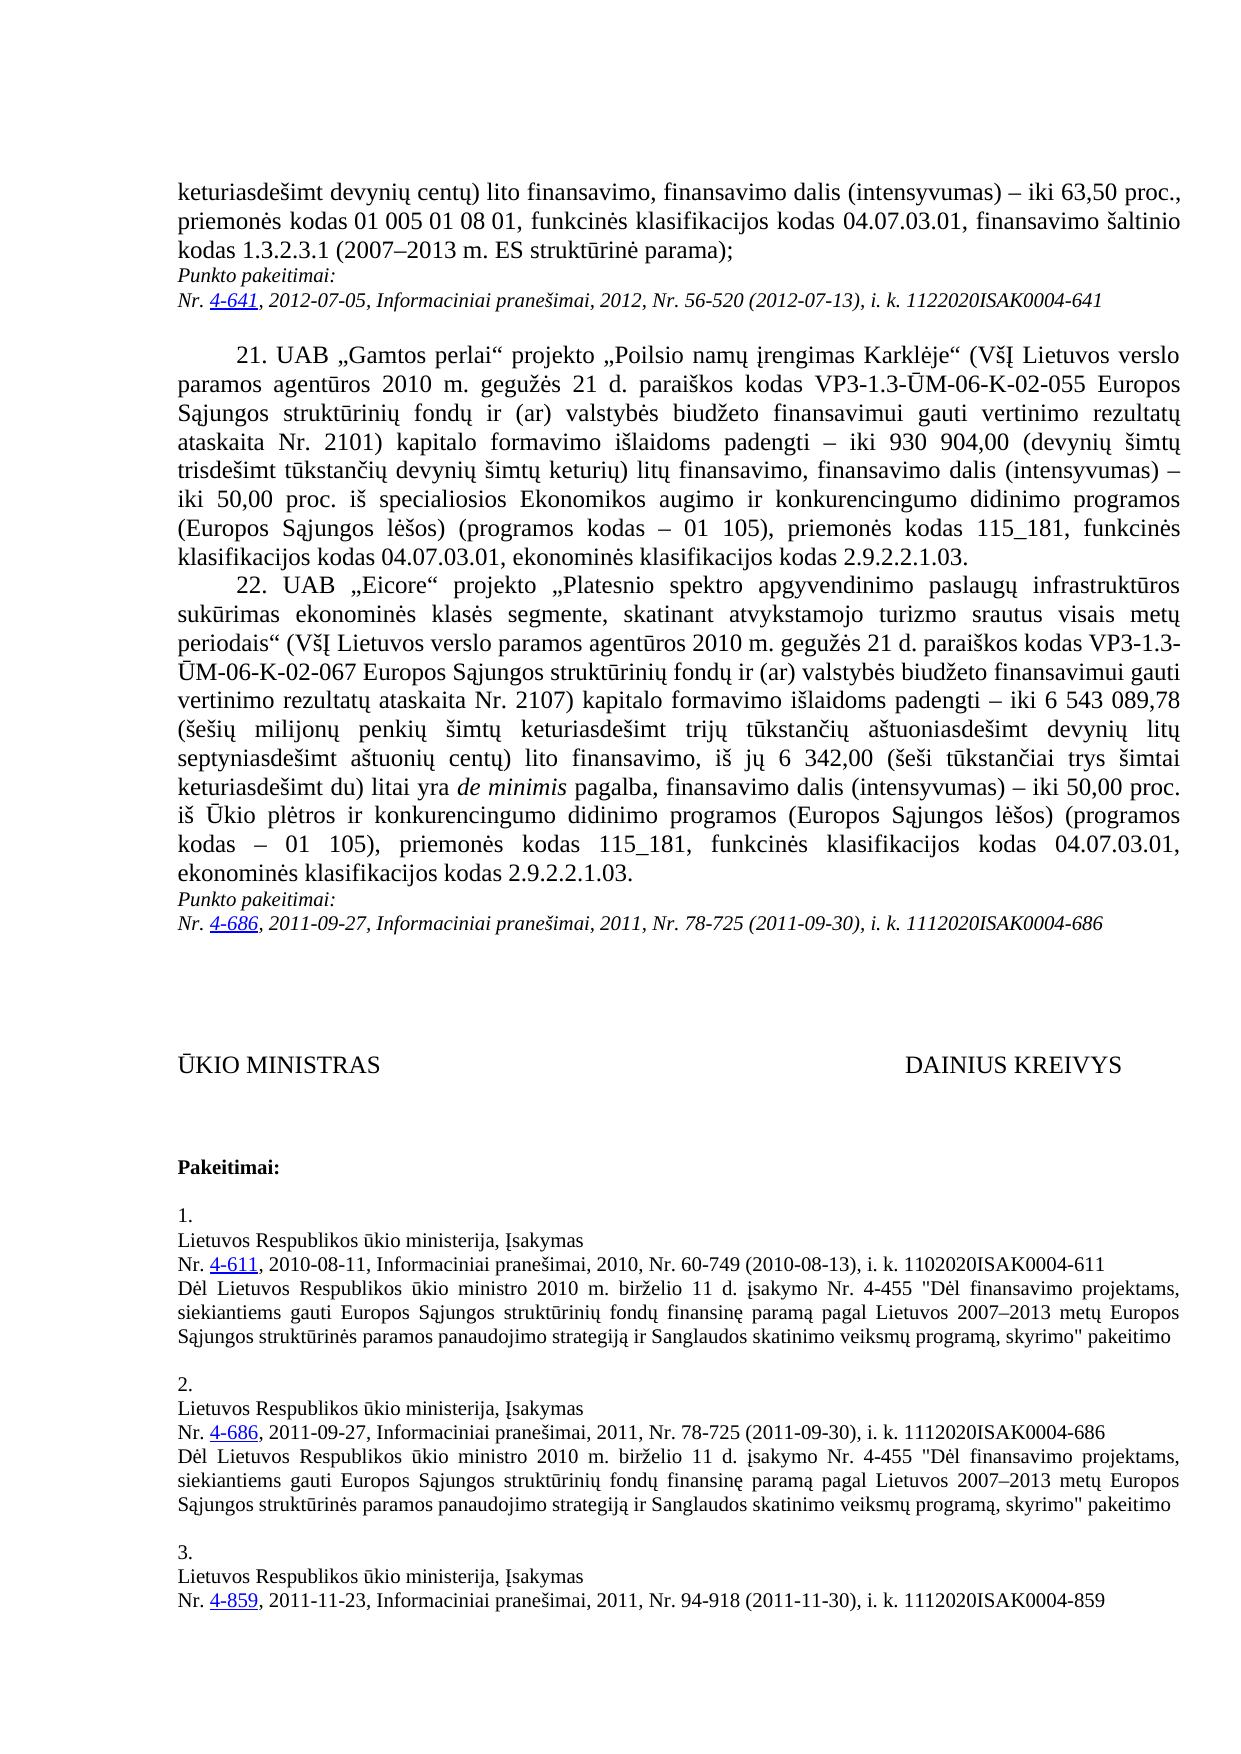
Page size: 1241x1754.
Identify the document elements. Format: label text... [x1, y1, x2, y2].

text Lietuvos Respublikos ūkio ministerija, Įsakymas [177, 1396, 1181, 1420]
text Dėl Lietuvos Respublikos ūkio ministro 2010 m. birželio 11 d. įsakymo Nr. 4-455 "Dėl finansavimo projektams, siekiantiems gauti Europos Sąjungos struktūrinių fondų finansinę paramą pagal Lietuvos 2007–2013 metų Europos Sąjungos struktūrinės paramos panaudojimo strategiją ir Sanglaudos skatinimo veiksmų programą, skyrimo" pakeitimo [177, 1276, 1181, 1348]
text 22. UAB „Eicore“ projekto „Platesnio spektro apgyvendinimo paslaugų infrastruktūros sukūrimas ekonominės klasės segmente, skatinant atvykstamojo turizmo srautus visais metų periodais“ (VšĮ Lietuvos verslo paramos agentūros 2010 m. gegužės 21 d. paraiškos kodas VP3-1.3-ŪM-06-K-02-067 Europos Sąjungos struktūrinių fondų ir (ar) valstybės biudžeto finansavimui gauti vertinimo rezultatų ataskaita Nr. 2107) kapitalo formavimo išlaidoms padengti – iki 6 543 089,78 (šešių milijonų penkių šimtų keturiasdešimt trijų tūkstančių aštuoniasdešimt devynių litų septyniasdešimt aštuonių centų) lito finansavimo, iš jų 6 342,00 (šeši tūkstančiai trys šimtai keturiasdešimt du) litai yra de minimis pagalba, finansavimo dalis (intensyvumas) – iki 50,00 proc. iš Ūkio plėtros ir konkurencingumo didinimo programos (Europos Sąjungos lėšos) (programos kodas – 01 105), priemonės kodas 115_181, funkcinės klasifikacijos kodas 04.07.03.01, ekonominės klasifikacijos kodas 2.9.2.2.1.03. [177, 570, 1181, 887]
text Punkto pakeitimai: [177, 263, 1181, 287]
text Nr. 4-611, 2010-08-11, Informaciniai pranešimai, 2010, Nr. 60-749 (2010-08-13), i. k. 1102020ISAK0004-611 [177, 1252, 1181, 1276]
text 21. UAB „Gamtos perlai“ projekto „Poilsio namų įrengimas Karklėje“ (VšĮ Lietuvos verslo paramos agentūros 2010 m. gegužės 21 d. paraiškos kodas VP3-1.3-ŪM-06-K-02-055 Europos Sąjungos struktūrinių fondų ir (ar) valstybės biudžeto finansavimui gauti vertinimo rezultatų ataskaita Nr. 2101) kapitalo formavimo išlaidoms padengti – iki 930 904,00 (devynių šimtų trisdešimt tūkstančių devynių šimtų keturių) litų finansavimo, finansavimo dalis (intensyvumas) – iki 50,00 proc. iš specialiosios Ekonomikos augimo ir konkurencingumo didinimo programos (Europos Sąjungos lėšos) (programos kodas – 01 105), priemonės kodas 115_181, funkcinės klasifikacijos kodas 04.07.03.01, ekonominės klasifikacijos kodas 2.9.2.2.1.03. [177, 340, 1181, 570]
text 2. [177, 1372, 1181, 1396]
text 3. [177, 1540, 1181, 1564]
text Nr. 4-641, 2012-07-05, Informaciniai pranešimai, 2012, Nr. 56-520 (2012-07-13), i. k. 1122020ISAK0004-641 [177, 287, 1181, 312]
text Lietuvos Respublikos ūkio ministerija, Įsakymas [177, 1227, 1181, 1252]
text Nr. 4-686, 2011-09-27, Informaciniai pranešimai, 2011, Nr. 78-725 (2011-09-30), i. k. 1112020ISAK0004-686 [177, 911, 1181, 935]
text Dėl Lietuvos Respublikos ūkio ministro 2010 m. birželio 11 d. įsakymo Nr. 4-455 "Dėl finansavimo projektams, siekiantiems gauti Europos Sąjungos struktūrinių fondų finansinę paramą pagal Lietuvos 2007–2013 metų Europos Sąjungos struktūrinės paramos panaudojimo strategiją ir Sanglaudos skatinimo veiksmų programą, skyrimo" pakeitimo [177, 1444, 1181, 1516]
text 1. [177, 1203, 1181, 1227]
text keturiasdešimt devynių centų) lito finansavimo, finansavimo dalis (intensyvumas) – iki 63,50 proc., priemonės kodas 01 005 01 08 01, funkcinės klasifikacijos kodas 04.07.03.01, finansavimo šaltinio kodas 1.3.2.3.1 (2007–2013 m. ES struktūrinė parama); [177, 177, 1181, 263]
text Punkto pakeitimai: [177, 887, 1181, 911]
text Ūkio ministras Dainius Kreivys [177, 1050, 1181, 1078]
text Nr. 4-859, 2011-11-23, Informaciniai pranešimai, 2011, Nr. 94-918 (2011-11-30), i. k. 1112020ISAK0004-859 [177, 1588, 1181, 1612]
text Nr. 4-686, 2011-09-27, Informaciniai pranešimai, 2011, Nr. 78-725 (2011-09-30), i. k. 1112020ISAK0004-686 [177, 1420, 1181, 1444]
text Pakeitimai: [177, 1155, 1181, 1179]
text Lietuvos Respublikos ūkio ministerija, Įsakymas [177, 1564, 1181, 1588]
